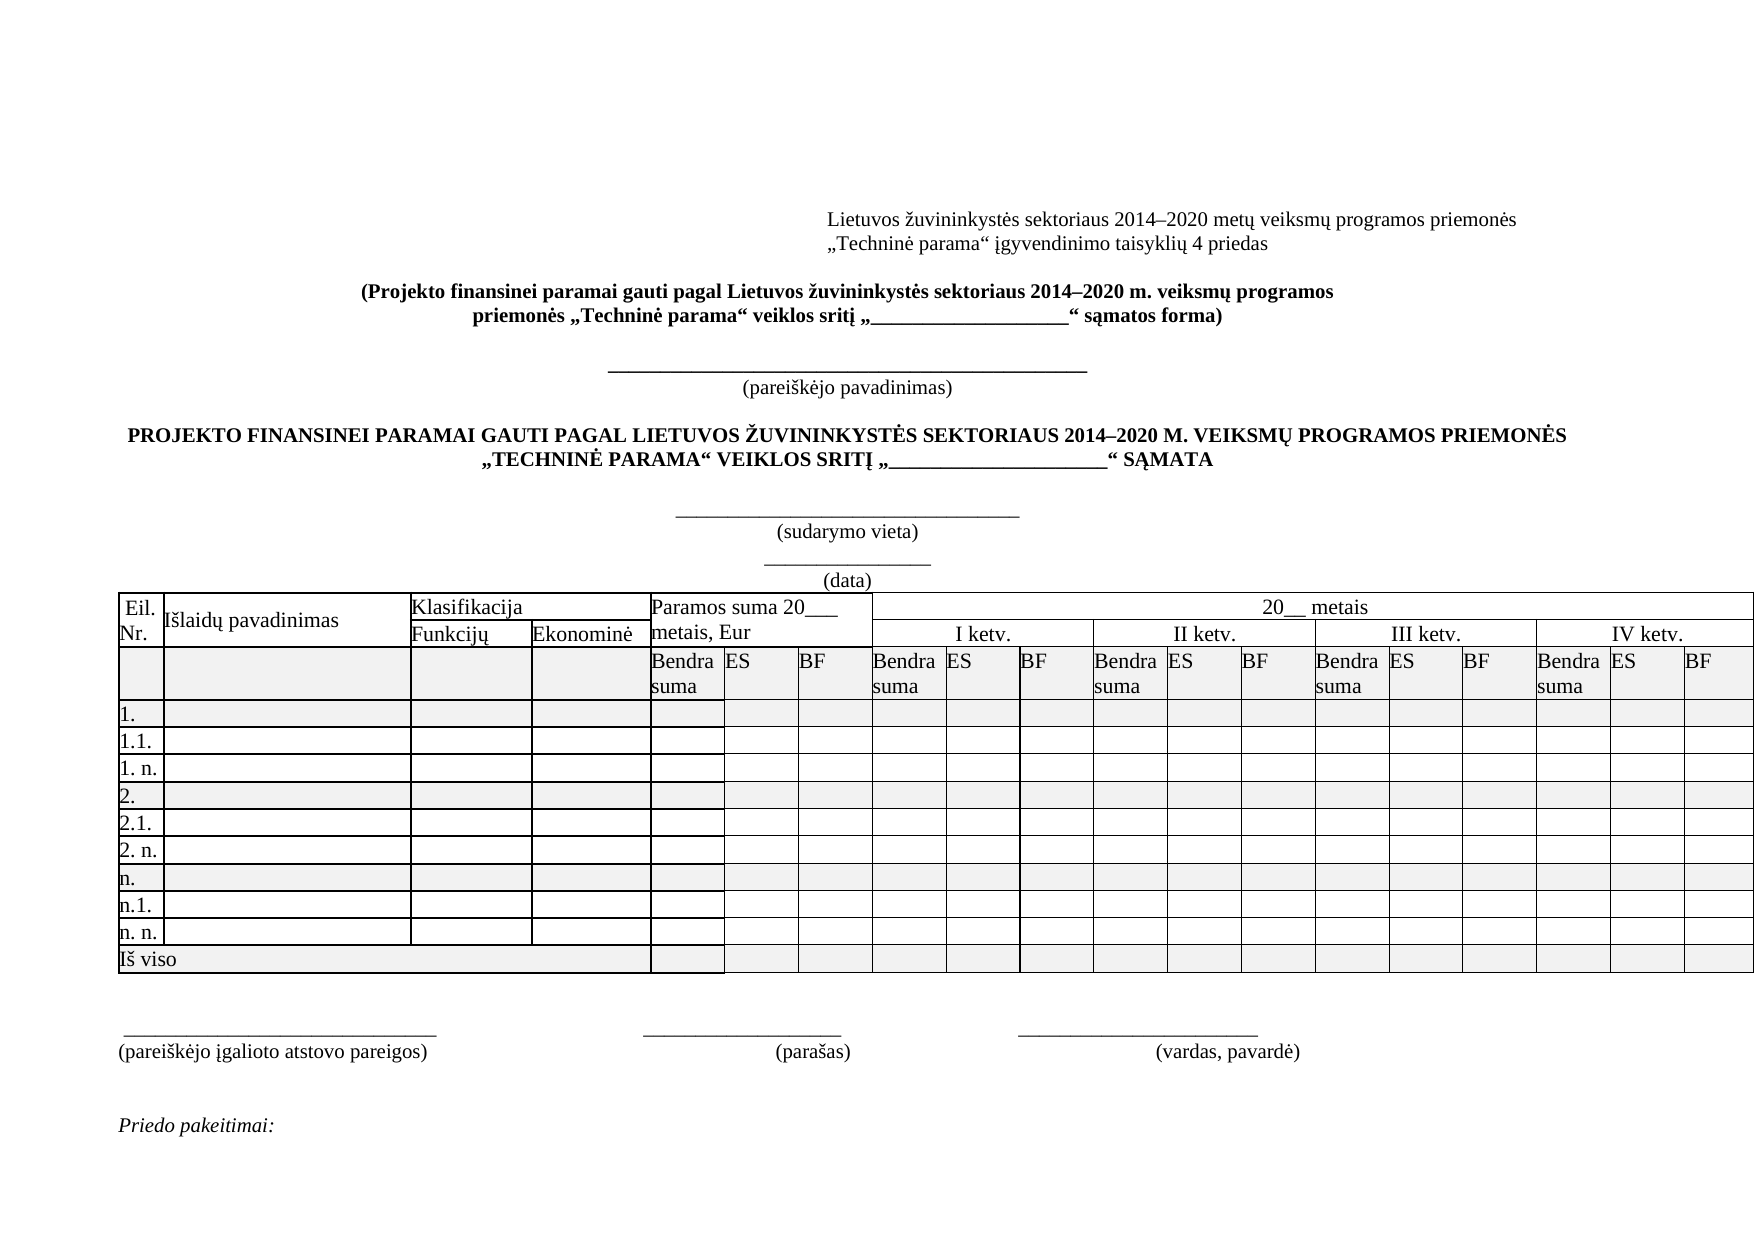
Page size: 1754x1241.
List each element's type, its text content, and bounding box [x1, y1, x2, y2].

table_cell [1242, 700, 1315, 726]
table_cell [799, 918, 872, 944]
table_cell n.1. [120, 892, 163, 917]
table_cell [947, 891, 1019, 917]
table_cell [1168, 700, 1241, 726]
table_cell [873, 782, 946, 808]
table_cell [533, 755, 650, 781]
table_cell [1390, 754, 1462, 781]
table_cell [1316, 918, 1389, 944]
table_cell [1537, 700, 1610, 726]
table_cell [1611, 727, 1684, 753]
table_cell [165, 648, 410, 699]
table_cell [1242, 782, 1315, 808]
table_cell [1463, 945, 1536, 972]
table_cell [1021, 918, 1093, 944]
table_cell [1685, 864, 1753, 890]
table_cell [1021, 727, 1093, 753]
table_cell [1537, 727, 1610, 753]
table_cell [873, 754, 946, 781]
table_cell [120, 648, 163, 699]
table_cell [1611, 945, 1684, 972]
table_cell n. n. [120, 919, 163, 944]
table_header Paramos suma 20___ metais, Eur [652, 594, 872, 646]
table_cell [725, 945, 798, 972]
table_cell [725, 918, 798, 944]
table_cell [947, 945, 1019, 972]
table_cell [1611, 918, 1684, 944]
table_cell [1242, 945, 1315, 972]
table_cell [1463, 809, 1536, 835]
table_cell [725, 809, 798, 835]
table_cell [1537, 836, 1610, 862]
table_cell [1390, 891, 1462, 917]
table_cell Bendra suma [652, 648, 724, 699]
table_cell [1463, 864, 1536, 890]
table_cell [412, 865, 531, 890]
table_cell [1390, 700, 1462, 726]
table_cell [1390, 918, 1462, 944]
table_cell [1021, 754, 1093, 781]
table_cell [165, 755, 410, 781]
table_cell [533, 837, 650, 862]
table_cell n. [120, 865, 163, 890]
table_cell [1021, 700, 1093, 726]
table_cell [1021, 864, 1093, 890]
table_cell 1.1. [120, 728, 163, 753]
table_cell ES [725, 648, 798, 699]
table_cell ES [1611, 647, 1684, 699]
table_cell [1242, 809, 1315, 835]
table_cell [412, 810, 531, 835]
table_cell [533, 865, 650, 890]
table_cell [1463, 754, 1536, 781]
table_cell [1537, 945, 1610, 972]
table_cell [412, 755, 531, 781]
table_cell [799, 700, 872, 726]
table_cell [1168, 891, 1241, 917]
table_cell [1094, 864, 1167, 890]
table_cell [652, 892, 724, 917]
table_cell [1611, 891, 1684, 917]
table_cell [873, 945, 946, 972]
table_cell [947, 700, 1019, 726]
table_cell [1168, 945, 1241, 972]
table_cell [1390, 864, 1462, 890]
table_cell [652, 837, 724, 862]
table_cell [1316, 945, 1389, 972]
table_cell [1685, 809, 1753, 835]
table_cell [1463, 918, 1536, 944]
table_cell [1242, 864, 1315, 890]
table_cell [652, 810, 724, 835]
table_cell [1463, 700, 1536, 726]
table_cell BF [1463, 647, 1536, 699]
table_cell [1611, 836, 1684, 862]
table_cell [725, 864, 798, 890]
table_cell [873, 809, 946, 835]
table_cell Iš viso [120, 946, 650, 972]
table_cell [165, 728, 410, 753]
table_header 20__ metais [873, 593, 1753, 619]
table_cell [1094, 809, 1167, 835]
table_cell [1685, 727, 1753, 753]
table_cell [1611, 809, 1684, 835]
table_cell [873, 891, 946, 917]
table_cell [947, 918, 1019, 944]
table_cell [1168, 864, 1241, 890]
table_cell [165, 837, 410, 862]
table_cell BF [799, 648, 872, 699]
table_cell [1242, 836, 1315, 862]
table_cell [725, 700, 798, 726]
table_cell [165, 919, 410, 944]
table_cell [165, 810, 410, 835]
table_cell [725, 782, 798, 808]
text ________________ [118, 543, 1577, 568]
text priemonės „Techninė parama“ veiklos sritį „___________________“ sąmatos forma) [118, 303, 1577, 327]
table_cell [725, 891, 798, 917]
table_cell [1685, 891, 1753, 917]
table_cell [1094, 945, 1167, 972]
table_cell [1316, 864, 1389, 890]
table_cell [1537, 891, 1610, 917]
table_cell IV ketv. [1537, 620, 1753, 646]
table_cell Bendra suma [873, 647, 946, 699]
table_cell [1390, 809, 1462, 835]
table_cell ES [947, 647, 1019, 699]
table_cell [1021, 836, 1093, 862]
table_cell II ketv. [1094, 620, 1315, 646]
table_cell [1094, 700, 1167, 726]
table_cell [1242, 918, 1315, 944]
table_cell [412, 837, 531, 862]
table_cell [1390, 945, 1462, 972]
table_cell 1. n. [120, 755, 163, 781]
table_cell [1316, 891, 1389, 917]
table_cell [533, 648, 650, 699]
table_cell [947, 754, 1019, 781]
table_cell [1168, 782, 1241, 808]
table_cell [1316, 809, 1389, 835]
table_cell [1094, 836, 1167, 862]
table_cell 2.1. [120, 810, 163, 835]
table_header Klasifikacija [412, 594, 650, 619]
table_cell [1242, 891, 1315, 917]
table_cell Bendra suma [1537, 647, 1610, 699]
table_cell [799, 836, 872, 862]
text Lietuvos žuvininkystės sektoriaus 2014–2020 metų veiksmų programos priemonės „Techninė parama“ įgyvendinimo taisyklių 4 priedas [827, 207, 1577, 255]
table_cell [1463, 836, 1536, 862]
table_cell [1094, 727, 1167, 753]
table_cell [1611, 754, 1684, 781]
table_cell [1168, 809, 1241, 835]
table_cell [533, 810, 650, 835]
table_cell [1094, 918, 1167, 944]
table_cell [1168, 918, 1241, 944]
table_cell [652, 783, 724, 808]
table_cell [799, 891, 872, 917]
table_cell [725, 754, 798, 781]
table_cell [1611, 700, 1684, 726]
table_cell [1094, 782, 1167, 808]
table_cell [1168, 727, 1241, 753]
table_cell [873, 700, 946, 726]
table_cell [799, 809, 872, 835]
table_cell [165, 892, 410, 917]
table_cell BF [1242, 647, 1315, 699]
table_cell BF [1021, 647, 1093, 699]
table_cell [1390, 836, 1462, 862]
table_cell [412, 892, 531, 917]
table_cell [1685, 754, 1753, 781]
table_cell [873, 918, 946, 944]
table_cell [1316, 754, 1389, 781]
table_cell [947, 864, 1019, 890]
table_cell 2. n. [120, 837, 163, 862]
table_header Išlaidų pavadinimas [165, 594, 410, 646]
table_cell [1611, 864, 1684, 890]
table_cell [1685, 782, 1753, 808]
table_cell Funkcijų [412, 621, 531, 646]
text (pareiškėjo pavadinimas) [118, 375, 1577, 399]
table_cell [947, 809, 1019, 835]
table_cell [799, 782, 872, 808]
text ______________________________________________ [118, 351, 1577, 375]
table_cell [1390, 782, 1462, 808]
table_cell [1537, 754, 1610, 781]
table_cell Bendra suma [1316, 647, 1389, 699]
table_cell [1021, 782, 1093, 808]
table_cell I ketv. [873, 620, 1093, 646]
table_cell [799, 754, 872, 781]
table_header Eil. Nr. [120, 594, 163, 646]
table_cell [1390, 727, 1462, 753]
text PROJEKTO FINANSINEI PARAMAI GAUTI PAGAL LIETUVOS ŽUVININKYSTĖS SEKTORIAUS 2014–2020 M. VEIKSMŲ PROGRAMOS PRIEMONĖS „TECHNINĖ PARAMA“ VEIKLOS SRITĮ „_____________________“ SĄMATA [118, 423, 1577, 471]
table_cell [725, 836, 798, 862]
table_cell [799, 727, 872, 753]
table_cell [1021, 891, 1093, 917]
table_cell 2. [120, 783, 163, 808]
table_cell [165, 701, 410, 726]
table_cell [533, 892, 650, 917]
table_cell [1463, 891, 1536, 917]
table_cell [799, 945, 872, 972]
table_cell [652, 728, 724, 753]
table_cell [1168, 836, 1241, 862]
table_cell [947, 836, 1019, 862]
table_cell [533, 919, 650, 944]
table_cell [1316, 727, 1389, 753]
table_cell [533, 728, 650, 753]
table_cell [412, 783, 531, 808]
table_cell [652, 946, 724, 972]
table_cell [533, 701, 650, 726]
table_cell [725, 727, 798, 753]
table_cell [533, 783, 650, 808]
table_cell [1537, 918, 1610, 944]
table_cell ES [1390, 647, 1462, 699]
table_cell [1685, 945, 1753, 972]
table_cell [1537, 809, 1610, 835]
text Priedo pakeitimai: [118, 1113, 1577, 1137]
table_cell [873, 864, 946, 890]
text (sudarymo vieta) [118, 519, 1577, 543]
text ______________________________ ___________________ _______________________ [118, 1014, 1577, 1039]
table_cell [165, 865, 410, 890]
table_cell [1537, 782, 1610, 808]
table_cell [412, 701, 531, 726]
table_cell [165, 783, 410, 808]
table_cell [1021, 945, 1093, 972]
table_cell [652, 701, 724, 726]
table_cell [1611, 782, 1684, 808]
table_cell [1242, 727, 1315, 753]
table_cell [652, 865, 724, 890]
table_cell [873, 727, 946, 753]
table_cell [652, 755, 724, 781]
table_cell [1463, 782, 1536, 808]
table_cell BF [1685, 647, 1753, 699]
table_cell [947, 727, 1019, 753]
text (Projekto finansinei paramai gauti pagal Lietuvos žuvininkystės sektoriaus 2014–2020 m. veiksmų programos [118, 279, 1577, 303]
table_cell [1316, 782, 1389, 808]
table_cell [1094, 891, 1167, 917]
table_cell Bendra suma [1094, 647, 1167, 699]
table_cell [1463, 727, 1536, 753]
text _________________________________ [118, 495, 1577, 519]
table_cell [412, 919, 531, 944]
table_cell [873, 836, 946, 862]
table_cell III ketv. [1316, 620, 1536, 646]
table_cell [1316, 700, 1389, 726]
table_cell [1685, 918, 1753, 944]
table_cell [652, 919, 724, 944]
table_cell [1685, 836, 1753, 862]
table_cell [1168, 754, 1241, 781]
table_cell [1316, 836, 1389, 862]
table_cell [1537, 864, 1610, 890]
table_cell [412, 648, 531, 699]
table_cell Ekonominė [533, 621, 650, 646]
text (pareiškėjo įgalioto atstovo pareigos) (parašas) (vardas, pavardė) [118, 1039, 1577, 1063]
table_cell [947, 782, 1019, 808]
table_cell [799, 864, 872, 890]
table_cell ES [1168, 647, 1241, 699]
table_cell 1. [120, 701, 163, 726]
table_cell [1242, 754, 1315, 781]
table_cell [412, 728, 531, 753]
table_cell [1021, 809, 1093, 835]
table_cell [1094, 754, 1167, 781]
table_cell [1685, 700, 1753, 726]
text (data) [118, 568, 1577, 592]
